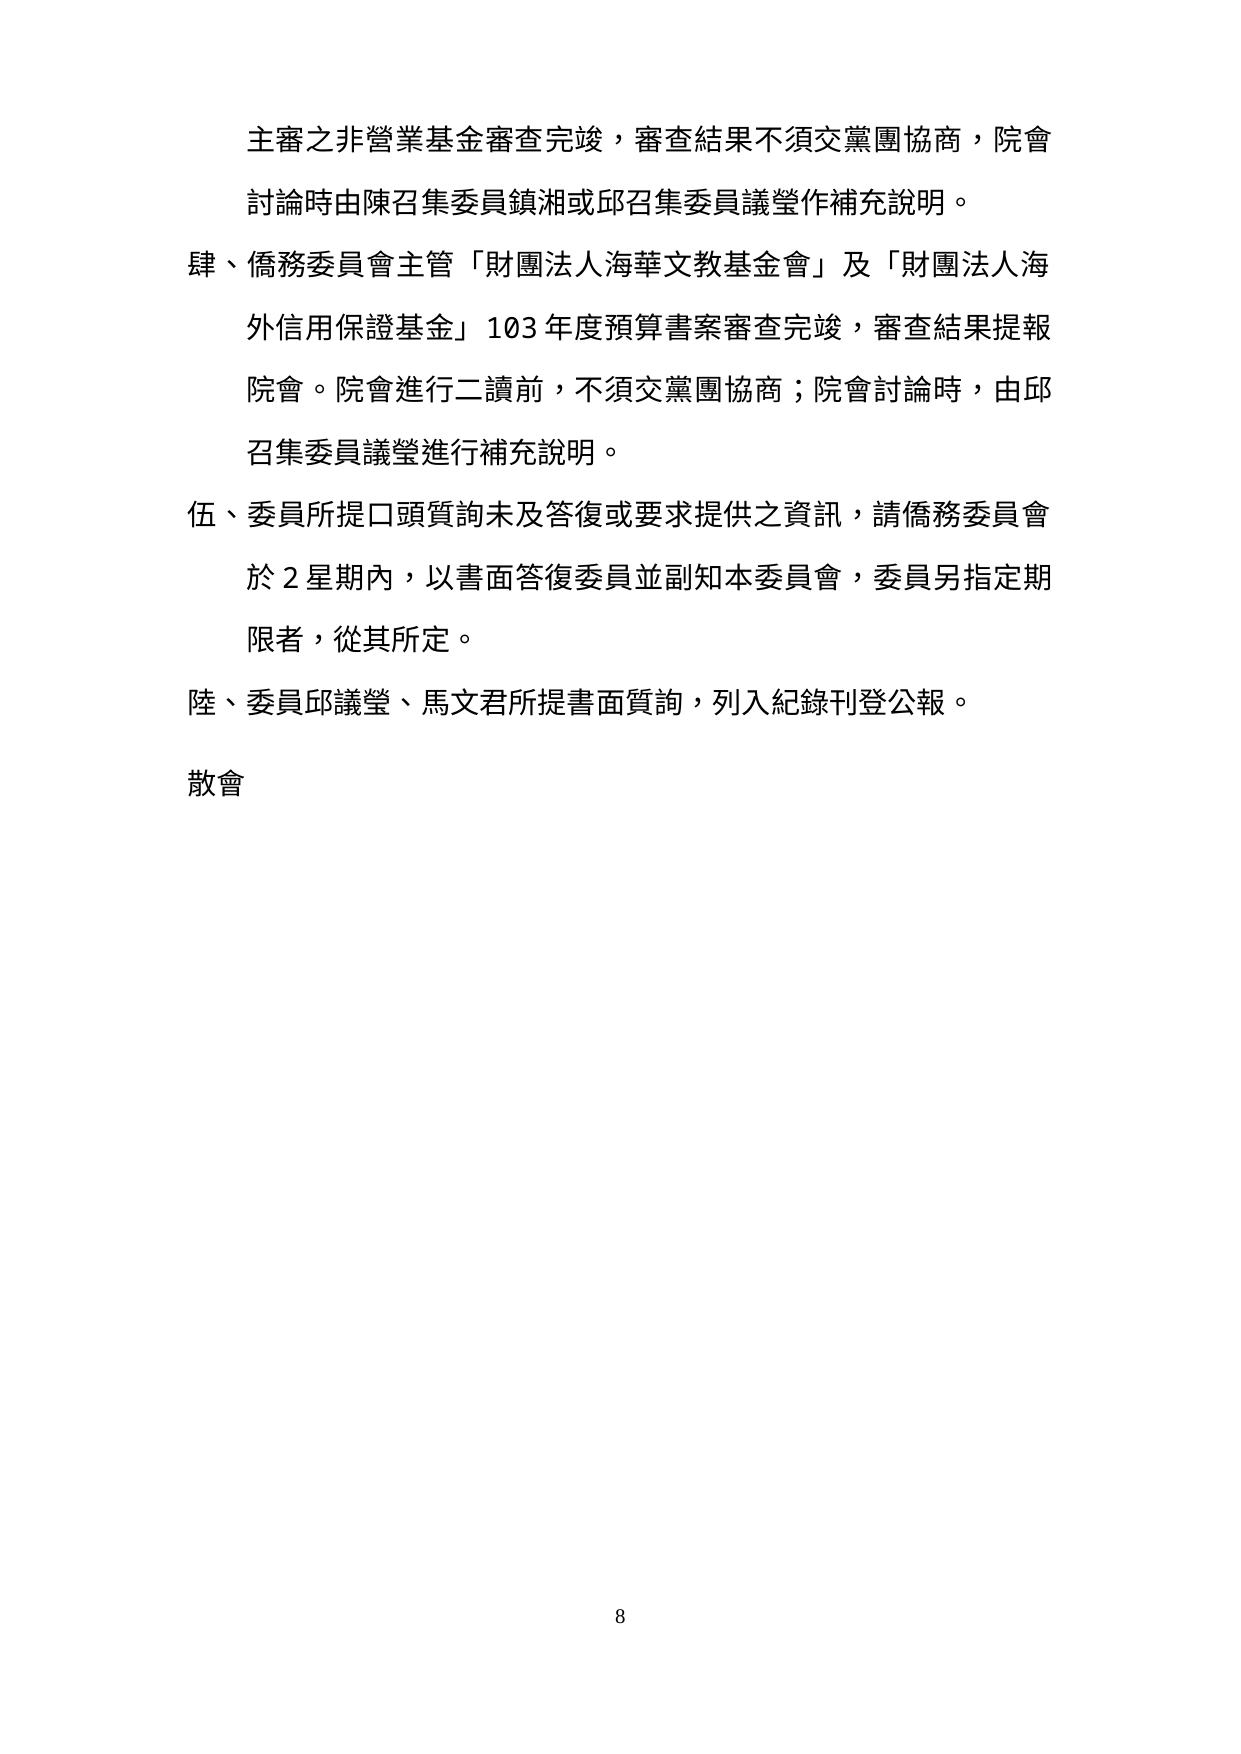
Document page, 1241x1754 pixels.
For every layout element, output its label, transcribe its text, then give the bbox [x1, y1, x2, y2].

text 肆、僑務委員會主管「財團法人海華文教基金會」及「財團法人海外信用保證基金」103年度預算書案審查完竣，審查結果提報院會。院會進行二讀前，不須交黨團協商；院會討論時，由邱召集委員議瑩進行補充說明。 [187, 221, 1053, 471]
text 陸、委員邱議瑩、馬文君所提書面質詢，列入紀錄刊登公報。 [187, 659, 1053, 721]
text 主審之非營業基金審查完竣，審查結果不須交黨團協商，院會討論時由陳召集委員鎮湘或邱召集委員議瑩作補充說明。 [187, 96, 1053, 221]
text 散會 [187, 740, 1053, 802]
text 伍、委員所提口頭質詢未及答復或要求提供之資訊，請僑務委員會於2星期內，以書面答復委員並副知本委員會，委員另指定期限者，從其所定。 [187, 471, 1053, 659]
